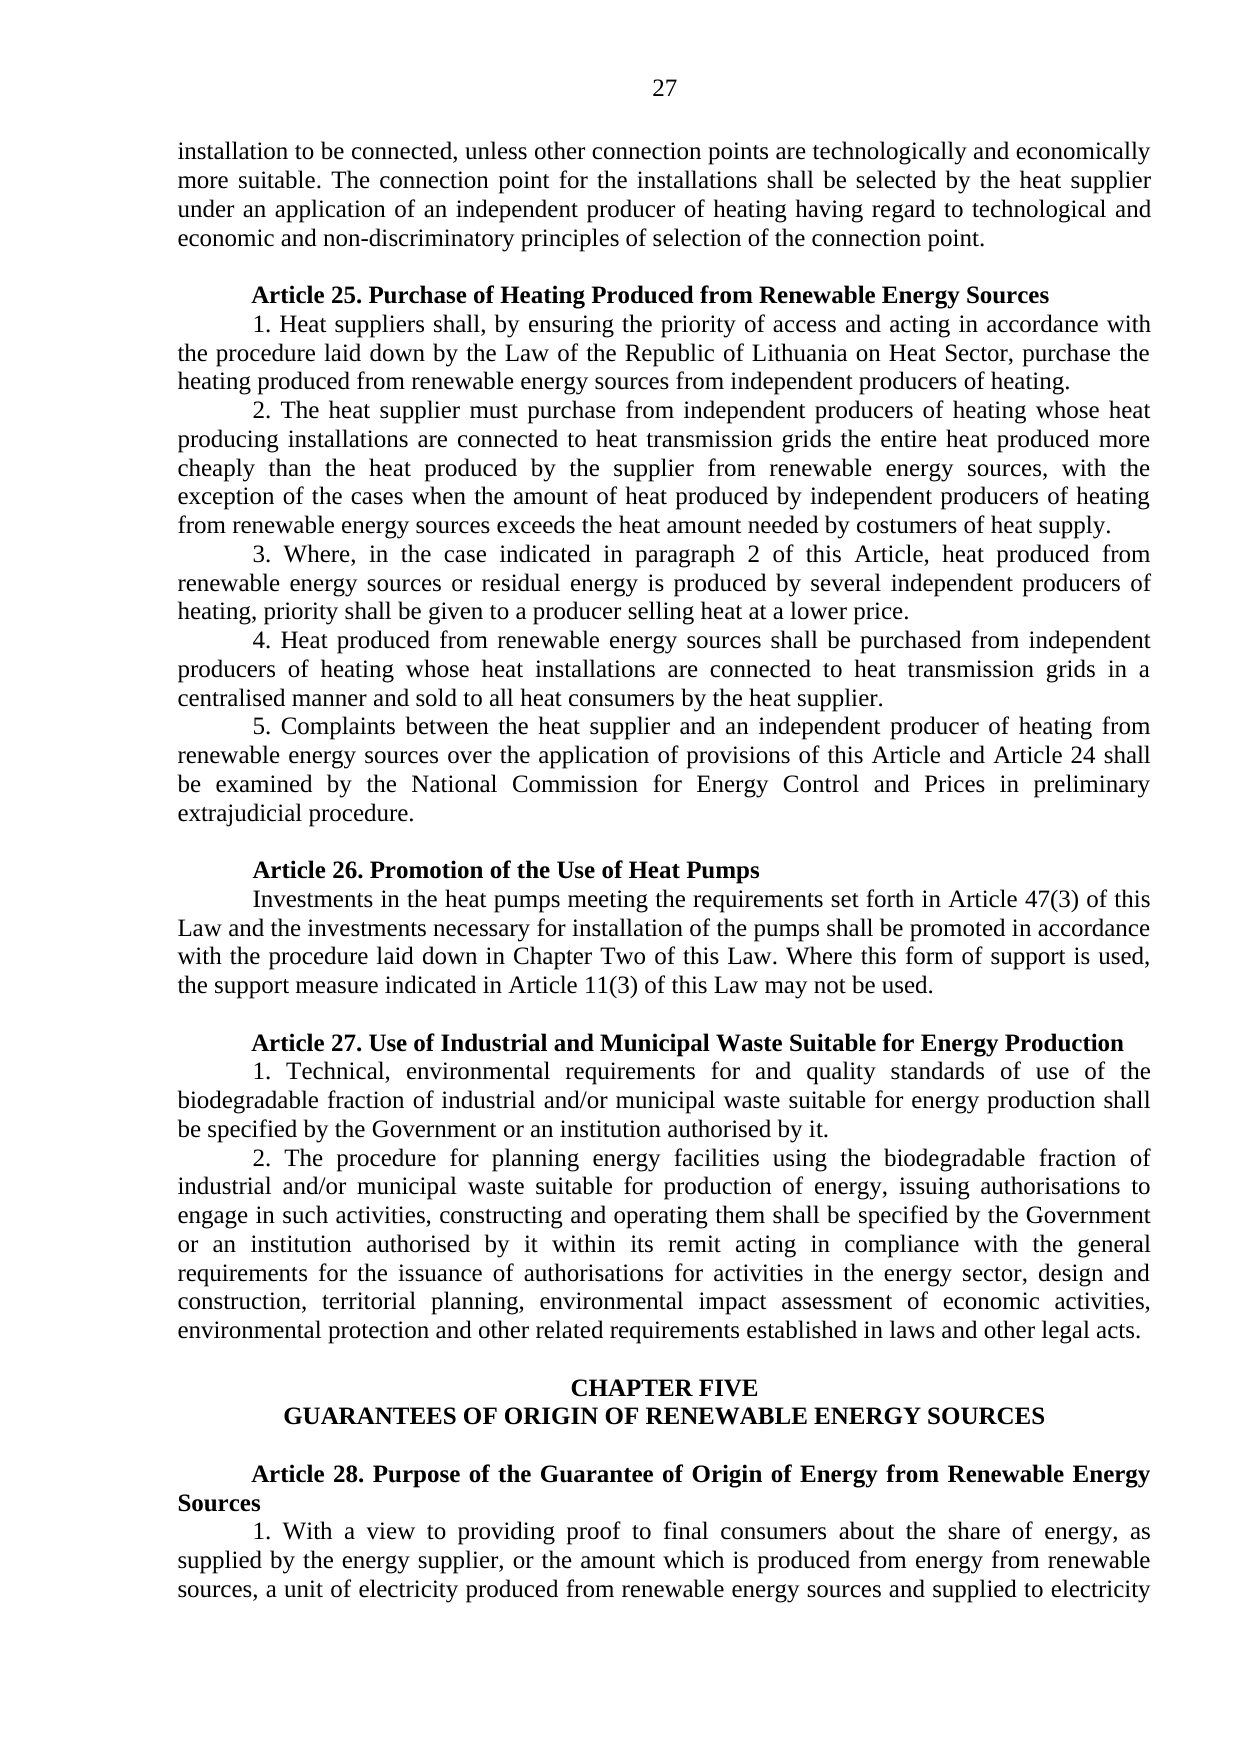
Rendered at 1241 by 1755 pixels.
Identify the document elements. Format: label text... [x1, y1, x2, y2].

text Article 28. Purpose of the Guarantee of Origin of Energy from Renewable Energy Sources [177, 1459, 1152, 1516]
text CHAPTER FIVE [177, 1373, 1152, 1401]
text 2. The heat supplier must purchase from independent producers of heating whose heat producing installations are connected to heat transmission grids the entire heat produced more cheaply than the heat produced by the supplier from renewable energy sources, with the exception of the cases when the amount of heat produced by independent producers of heating from renewable energy sources exceeds the heat amount needed by costumers of heat supply. [177, 395, 1152, 539]
text 1. Heat suppliers shall, by ensuring the priority of access and acting in accordance with the procedure laid down by the Law of the Republic of Lithuania on Heat Sector, purchase the heating produced from renewable energy sources from independent producers of heating. [177, 309, 1152, 395]
text GUARANTEES OF ORIGIN OF RENEWABLE ENERGY SOURCES [177, 1401, 1152, 1430]
text 4. Heat produced from renewable energy sources shall be purchased from independent producers of heating whose heat installations are connected to heat transmission grids in a centralised manner and sold to all heat consumers by the heat supplier. [177, 625, 1152, 711]
text Article 25. Purchase of Heating Produced from Renewable Energy Sources [177, 280, 1152, 309]
text 5. Complaints between the heat supplier and an independent producer of heating from renewable energy sources over the application of provisions of this Article and Article 24 shall be examined by the National Commission for Energy Control and Prices in preliminary extrajudicial procedure. [177, 711, 1152, 826]
text 1. With a view to providing proof to final consumers about the share of energy, as supplied by the energy supplier, or the amount which is produced from energy from renewable sources, a unit of electricity produced from renewable energy sources and supplied to electricity [177, 1516, 1152, 1603]
text installation to be connected, unless other connection points are technologically and economically more suitable. The connection point for the installations shall be selected by the heat supplier under an application of an independent producer of heating having regard to technological and economic and non-discriminatory principles of selection of the connection point. [177, 136, 1152, 251]
text 2. The procedure for planning energy facilities using the biodegradable fraction of industrial and/or municipal waste suitable for production of energy, issuing authorisations to engage in such activities, constructing and operating them shall be specified by the Government or an institution authorised by it within its remit acting in compliance with the general requirements for the issuance of authorisations for activities in the energy sector, design and construction, territorial planning, environmental impact assessment of economic activities, environmental protection and other related requirements established in laws and other legal acts. [177, 1143, 1152, 1344]
text Investments in the heat pumps meeting the requirements set forth in Article 47(3) of this Law and the investments necessary for installation of the pumps shall be promoted in accordance with the procedure laid down in Chapter Two of this Law. Where this form of support is used, the support measure indicated in Article 11(3) of this Law may not be used. [177, 884, 1152, 999]
text 3. Where, in the case indicated in paragraph 2 of this Article, heat produced from renewable energy sources or residual energy is produced by several independent producers of heating, priority shall be given to a producer selling heat at a lower price. [177, 539, 1152, 625]
text Article 26. Promotion of the Use of Heat Pumps [177, 855, 1152, 884]
text Article 27. Use of Industrial and Municipal Waste Suitable for Energy Production [177, 1028, 1152, 1056]
text 1. Technical, environmental requirements for and quality standards of use of the biodegradable fraction of industrial and/or municipal waste suitable for energy production shall be specified by the Government or an institution authorised by it. [177, 1056, 1152, 1143]
